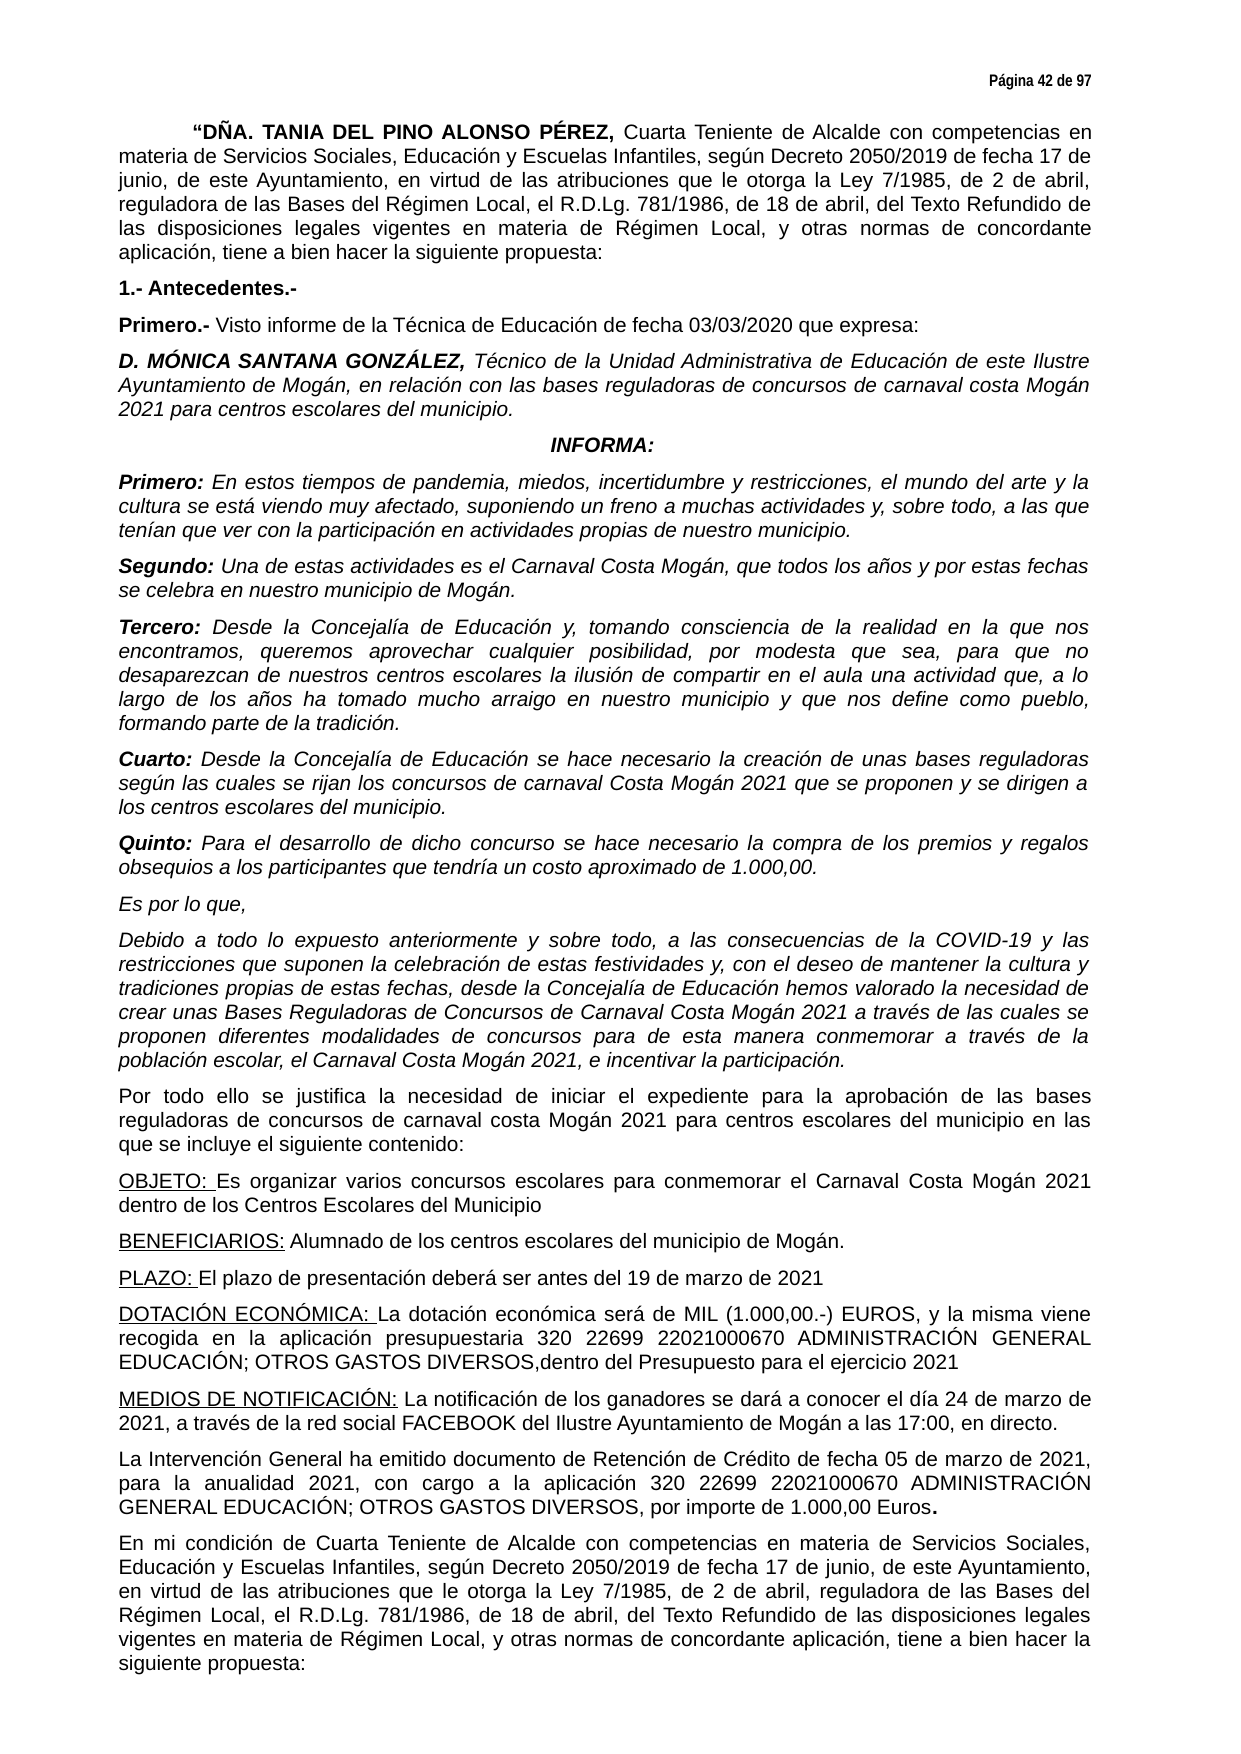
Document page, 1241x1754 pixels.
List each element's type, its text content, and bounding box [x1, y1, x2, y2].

text Debido a todo lo expuesto anteriormente y sobre todo, a las consecuencias de la COVID-19 y las restricciones que suponen la celebración de estas festividades y, con el deseo de mantener la cultura y tradiciones propias de estas fechas, desde la Concejalía de Educación hemos valorado la necesidad de crear unas Bases Reguladoras de Concursos de Carnaval Costa Mogán 2021 a través de las cuales se proponen diferentes modalidades de concursos para de esta manera conmemorar a través de la población escolar, el Carnaval Costa Mogán 2021, e incentivar la participación. [118, 928, 1092, 1072]
text En mi condición de Cuarta Teniente de Alcalde con competencias en materia de Servicios Sociales, Educación y Escuelas Infantiles, según Decreto 2050/2019 de fecha 17 de junio, de este Ayuntamiento, en virtud de las atribuciones que le otorga la Ley 7/1985, de 2 de abril, reguladora de las Bases del Régimen Local, el R.D.Lg. 781/1986, de 18 de abril, del Texto Refundido de las disposiciones legales vigentes en materia de Régimen Local, y otras normas de concordante aplicación, tiene a bien hacer la siguiente propuesta: [118, 1531, 1092, 1675]
text Es por lo que, [118, 892, 1092, 916]
text “DÑA. TANIA DEL PINO ALONSO PÉREZ, Cuarta Teniente de Alcalde con competencias en materia de Servicios Sociales, Educación y Escuelas Infantiles, según Decreto 2050/2019 de fecha 17 de junio, de este Ayuntamiento, en virtud de las atribuciones que le otorga la Ley 7/1985, de 2 de abril, reguladora de las Bases del Régimen Local, el R.D.Lg. 781/1986, de 18 de abril, del Texto Refundido de las disposiciones legales vigentes en materia de Régimen Local, y otras normas de concordante aplicación, tiene a bien hacer la siguiente propuesta: [118, 120, 1092, 263]
text BENEFICIARIOS: Alumnado de los centros escolares del municipio de Mogán. [118, 1229, 1092, 1253]
text Primero: En estos tiempos de pandemia, miedos, incertidumbre y restricciones, el mundo del arte y la cultura se está viendo muy afectado, suponiendo un freno a muchas actividades y, sobre todo, a las que tenían que ver con la participación en actividades propias de nuestro municipio. [118, 470, 1092, 542]
text La Intervención General ha emitido documento de Retención de Crédito de fecha 05 de marzo de 2021, para la anualidad 2021, con cargo a la aplicación 320 22699 22021000670 ADMINISTRACIÓN GENERAL EDUCACIÓN; OTROS GASTOS DIVERSOS, por importe de 1.000,00 Euros. [118, 1447, 1092, 1519]
text Segundo: Una de estas actividades es el Carnaval Costa Mogán, que todos los años y por estas fechas se celebra en nuestro municipio de Mogán. [118, 554, 1092, 602]
text Por todo ello se justifica la necesidad de iniciar el expediente para la aprobación de las bases reguladoras de concursos de carnaval costa Mogán 2021 para centros escolares del municipio en las que se incluye el siguiente contenido: [118, 1084, 1092, 1156]
text Cuarto: Desde la Concejalía de Educación se hace necesario la creación de unas bases reguladoras según las cuales se rijan los concursos de carnaval Costa Mogán 2021 que se proponen y se dirigen a los centros escolares del municipio. [118, 747, 1092, 819]
text D. MÓNICA SANTANA GONZÁLEZ, Técnico de la Unidad Administrativa de Educación de este Ilustre Ayuntamiento de Mogán, en relación con las bases reguladoras de concursos de carnaval costa Mogán 2021 para centros escolares del municipio. [118, 349, 1092, 421]
text OBJETO: Es organizar varios concursos escolares para conmemorar el Carnaval Costa Mogán 2021 dentro de los Centros Escolares del Municipio [118, 1169, 1092, 1217]
text MEDIOS DE NOTIFICACIÓN: La notificación de los ganadores se dará a conocer el día 24 de marzo de 2021, a través de la red social FACEBOOK del Ilustre Ayuntamiento de Mogán a las 17:00, en directo. [118, 1386, 1092, 1434]
text PLAZO: El plazo de presentación deberá ser antes del 19 de marzo de 2021 [118, 1266, 1092, 1289]
text 1.- Antecedentes.- [118, 276, 1092, 300]
text Tercero: Desde la Concejalía de Educación y, tomando consciencia de la realidad en la que nos encontramos, queremos aprovechar cualquier posibilidad, por modesta que sea, para que no desaparezcan de nuestros centros escolares la ilusión de compartir en el aula una actividad que, a lo largo de los años ha tomado mucho arraigo en nuestro municipio y que nos define como pueblo, formando parte de la tradición. [118, 614, 1092, 734]
text DOTACIÓN ECONÓMICA: La dotación económica será de MIL (1.000,00.-) EUROS, y la misma viene recogida en la aplicación presupuestaria 320 22699 22021000670 ADMINISTRACIÓN GENERAL EDUCACIÓN; OTROS GASTOS DIVERSOS,dentro del Presupuesto para el ejercicio 2021 [118, 1302, 1092, 1374]
text Primero.- Visto informe de la Técnica de Educación de fecha 03/03/2020 que expresa: [118, 312, 1092, 336]
text INFORMA: [118, 433, 1092, 457]
text Quinto: Para el desarrollo de dicho concurso se hace necesario la compra de los premios y regalos obsequios a los participantes que tendría un costo aproximado de 1.000,00. [118, 831, 1092, 879]
